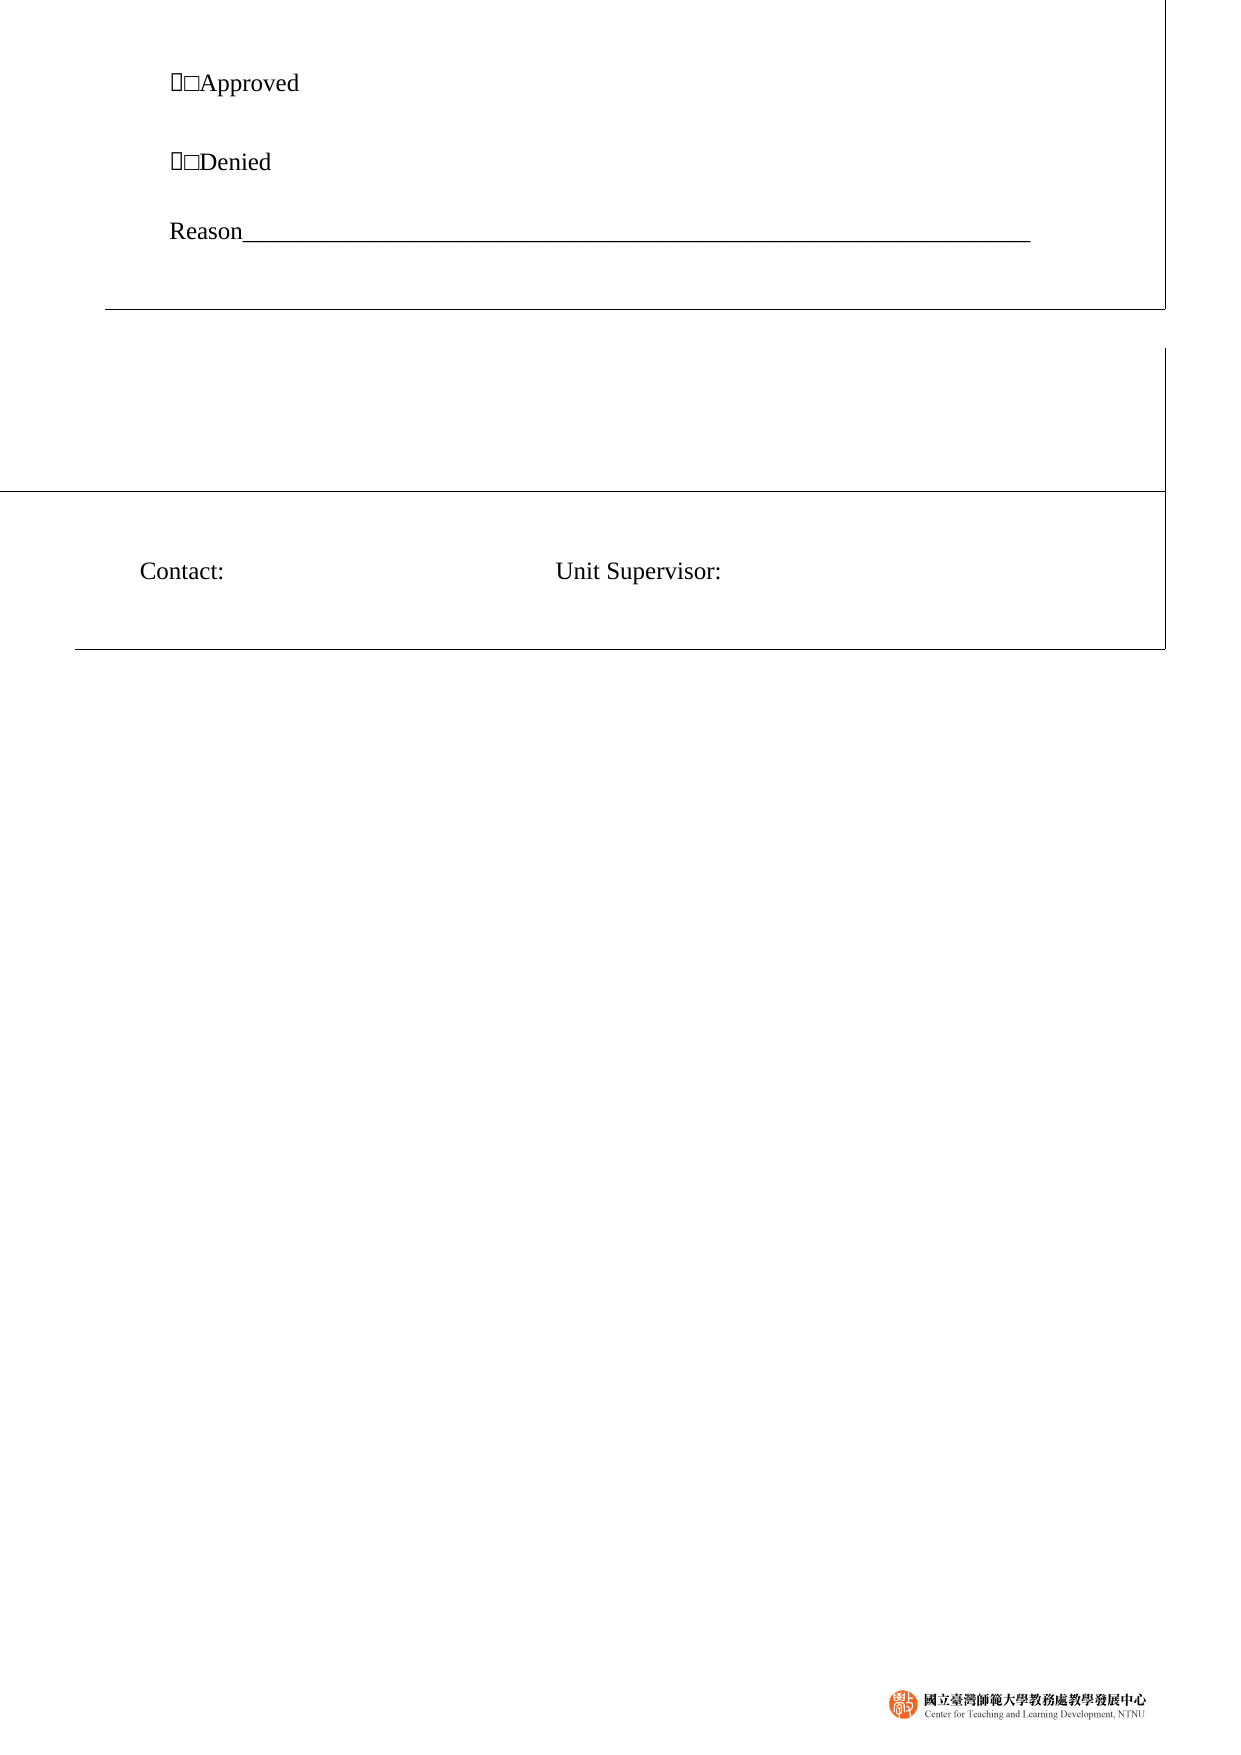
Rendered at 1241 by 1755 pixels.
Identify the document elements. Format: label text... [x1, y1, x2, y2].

text □Approved [104, 0, 1165, 79]
text □Denied Reason_______________________________________________________________ [104, 79, 1165, 309]
text Contact: Unit Supervisor: [75, 491, 1165, 649]
